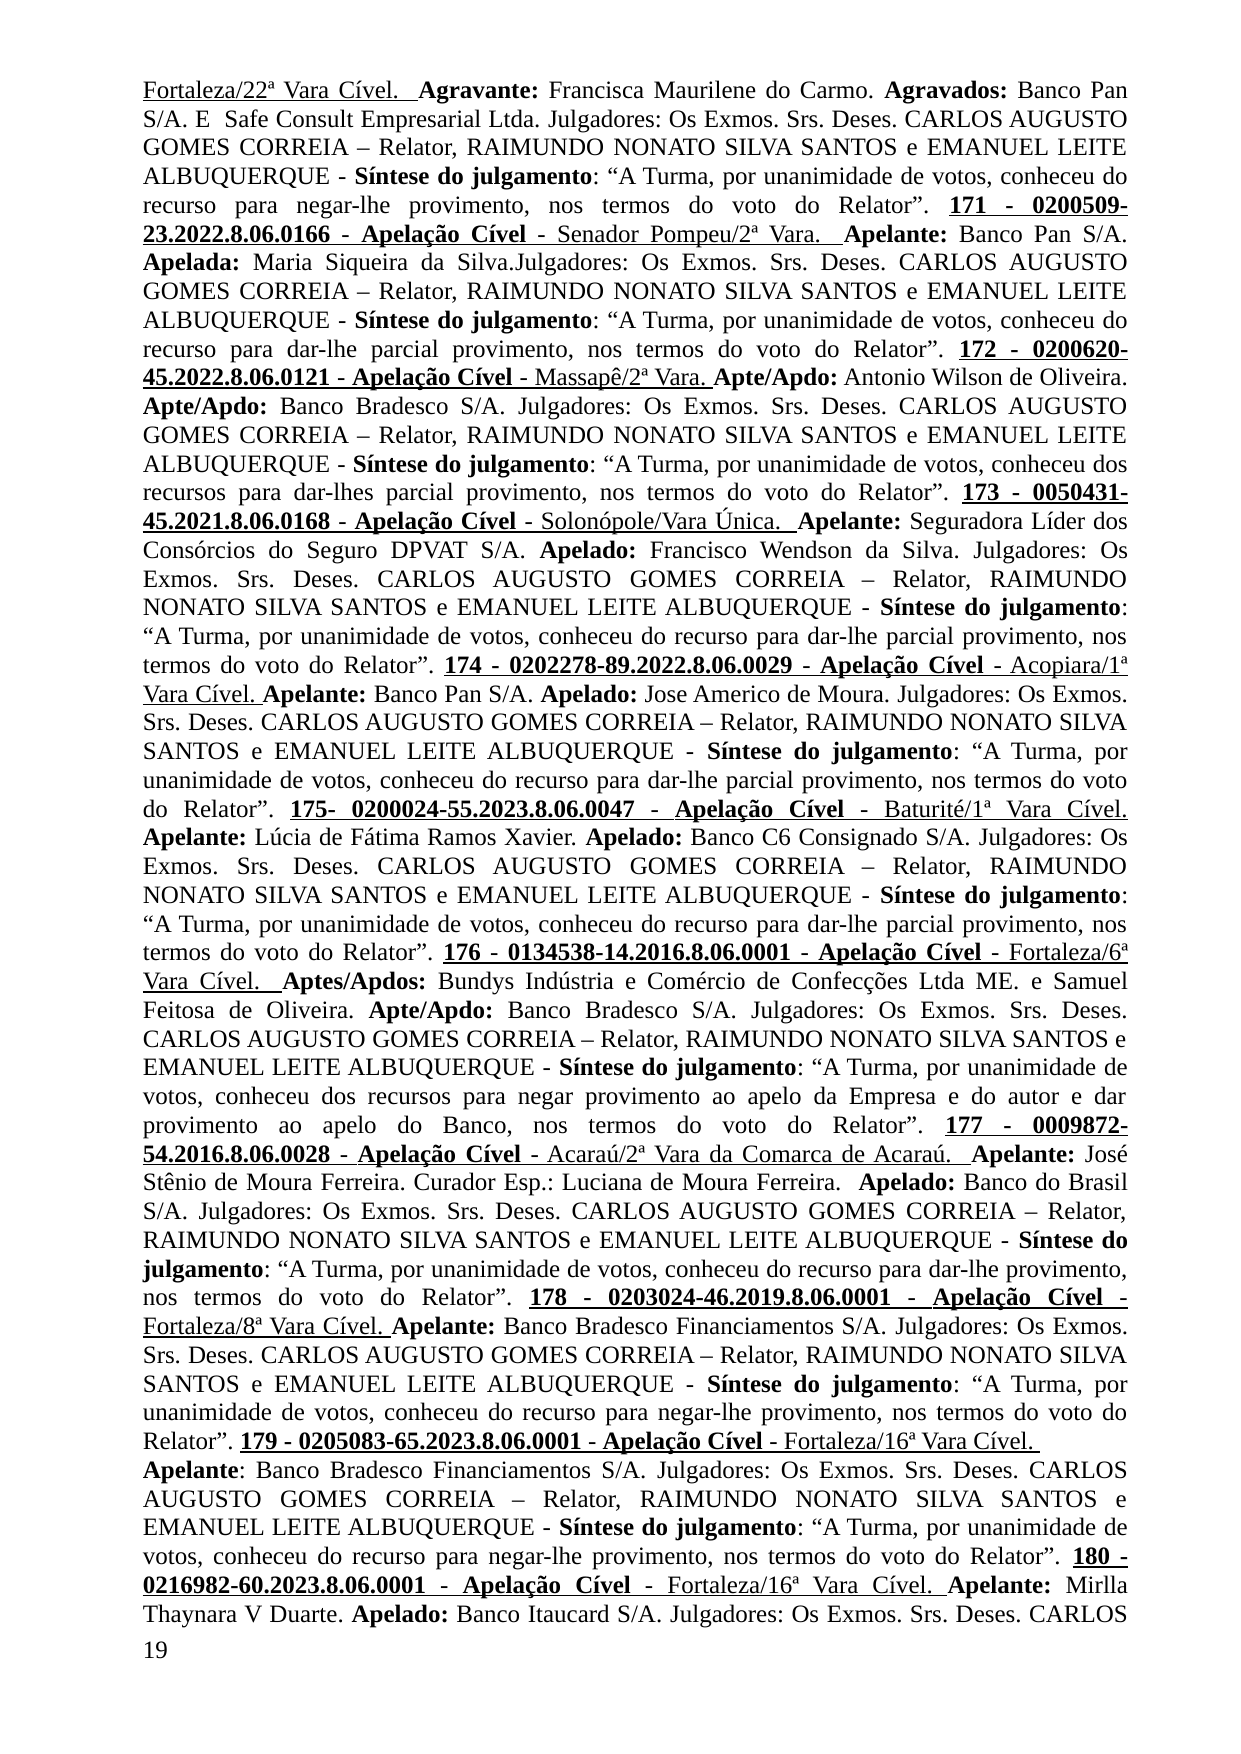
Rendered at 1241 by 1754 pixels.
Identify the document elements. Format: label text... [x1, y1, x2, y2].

text Apelante: Banco Bradesco Financiamentos S/A. Julgadores: Os Exmos. Srs. Deses. CARLOS AUGUSTO GOMES CORREIA – Relator, RAIMUNDO NONATO SILVA SANTOS e EMANUEL LEITE ALBUQUERQUE - Síntese do julgamento: “A Turma, por unanimidade de votos, conheceu do recurso para negar-lhe provimento, nos termos do voto do Relator”. 180 - 0216982-60.2023.8.06.0001 - Apelação Cível - Fortaleza/16ª Vara Cível. Apelante: Mirlla Thaynara V Duarte. Apelado: Banco Itaucard S/A. Julgadores: Os Exmos. Srs. Deses. CARLOS [143, 1455, 1128, 1627]
text - Fortaleza/22ª Vara Cível. Agravante: Francisca Maurilene do Carmo. Agravados: Banco Pan S/A. E Safe Consult Empresarial Ltda. Julgadores: Os Exmos. Srs. Deses. CARLOS AUGUSTO GOMES CORREIA – Relator, RAIMUNDO NONATO SILVA SANTOS e EMANUEL LEITE ALBUQUERQUE - Síntese do julgamento: “A Turma, por unanimidade de votos, conheceu do recurso para negar-lhe provimento, nos termos do voto do Relator”. 171 - 0200509-23.2022.8.06.0166 - Apelação Cível - Senador Pompeu/2ª Vara. Apelante: Banco Pan S/A. Apelada: Maria Siqueira da Silva.Julgadores: Os Exmos. Srs. Deses. CARLOS AUGUSTO GOMES CORREIA – Relator, RAIMUNDO NONATO SILVA SANTOS e EMANUEL LEITE ALBUQUERQUE - Síntese do julgamento: “A Turma, por unanimidade de votos, conheceu do recurso para dar-lhe parcial provimento, nos termos do voto do Relator”. 172 - 0200620-45.2022.8.06.0121 - Apelação Cível - Massapê/2ª Vara. Apte/Apdo: Antonio Wilson de Oliveira. Apte/Apdo: Banco Bradesco S/A. Julgadores: Os Exmos. Srs. Deses. CARLOS AUGUSTO GOMES CORREIA – Relator, RAIMUNDO NONATO SILVA SANTOS e EMANUEL LEITE ALBUQUERQUE - Síntese do julgamento: “A Turma, por unanimidade de votos, conheceu dos recursos para dar-lhes parcial provimento, nos termos do voto do Relator”. 173 - 0050431-45.2021.8.06.0168 - Apelação Cível - Solonópole/Vara Única. Apelante: Seguradora Líder dos Consórcios do Seguro DPVAT S/A. Apelado: Francisco Wendson da Silva. Julgadores: Os Exmos. Srs. Deses. CARLOS AUGUSTO GOMES CORREIA – Relator, RAIMUNDO NONATO SILVA SANTOS e EMANUEL LEITE ALBUQUERQUE - Síntese do julgamento: “A Turma, por unanimidade de votos, conheceu do recurso para dar-lhe parcial provimento, nos termos do voto do Relator”. 174 - 0202278-89.2022.8.06.0029 - Apelação Cível - Acopiara/1ª Vara Cível. Apelante: Banco Pan S/A. Apelado: Jose Americo de Moura. Julgadores: Os Exmos. Srs. Deses. CARLOS AUGUSTO GOMES CORREIA – Relator, RAIMUNDO NONATO SILVA SANTOS e EMANUEL LEITE ALBUQUERQUE - Síntese do julgamento: “A Turma, por unanimidade de votos, conheceu do recurso para dar-lhe parcial provimento, nos termos do voto do Relator”. 175- 0200024-55.2023.8.06.0047 - Apelação Cível - Baturité/1ª Vara Cível. Apelante: Lúcia de Fátima Ramos Xavier. Apelado: Banco C6 Consignado S/A. Julgadores: Os Exmos. Srs. Deses. CARLOS AUGUSTO GOMES CORREIA – Relator, RAIMUNDO NONATO SILVA SANTOS e EMANUEL LEITE ALBUQUERQUE - Síntese do julgamento: “A Turma, por unanimidade de votos, conheceu do recurso para dar-lhe parcial provimento, nos termos do voto do Relator”. 176 - 0134538-14.2016.8.06.0001 - Apelação Cível - Fortaleza/6ª Vara Cível. Aptes/Apdos: Bundys Indústria e Comércio de Confecções Ltda ME. e Samuel Feitosa de Oliveira. Apte/Apdo: Banco Bradesco S/A. Julgadores: Os Exmos. Srs. Deses. CARLOS AUGUSTO GOMES CORREIA – Relator, RAIMUNDO NONATO SILVA SANTOS e EMANUEL LEITE ALBUQUERQUE - Síntese do julgamento: “A Turma, por unanimidade de votos, conheceu dos recursos para negar provimento ao apelo da Empresa e do autor e dar provimento ao apelo do Banco, nos termos do voto do Relator”. 177 - 0009872-54.2016.8.06.0028 - Apelação Cível - Acaraú/2ª Vara da Comarca de Acaraú. Apelante: José Stênio de Moura Ferreira. Curador Esp.: Luciana de Moura Ferreira. Apelado: Banco do Brasil S/A. Julgadores: Os Exmos. Srs. Deses. CARLOS AUGUSTO GOMES CORREIA – Relator, RAIMUNDO NONATO SILVA SANTOS e EMANUEL LEITE ALBUQUERQUE - Síntese do julgamento: “A Turma, por unanimidade de votos, conheceu do recurso para dar-lhe provimento, nos termos do voto do Relator”. 178 - 0203024-46.2019.8.06.0001 - Apelação Cível - Fortaleza/8ª Vara Cível. Apelante: Banco Bradesco Financiamentos S/A. Julgadores: Os Exmos. Srs. Deses. CARLOS AUGUSTO GOMES CORREIA – Relator, RAIMUNDO NONATO SILVA SANTOS e EMANUEL LEITE ALBUQUERQUE - Síntese do julgamento: “A Turma, por unanimidade de votos, conheceu do recurso para negar-lhe provimento, nos termos do voto do Relator”. 179 - 0205083-65.2023.8.06.0001 - Apelação Cível - Fortaleza/16ª Vara Cível. [143, 75, 1128, 1455]
